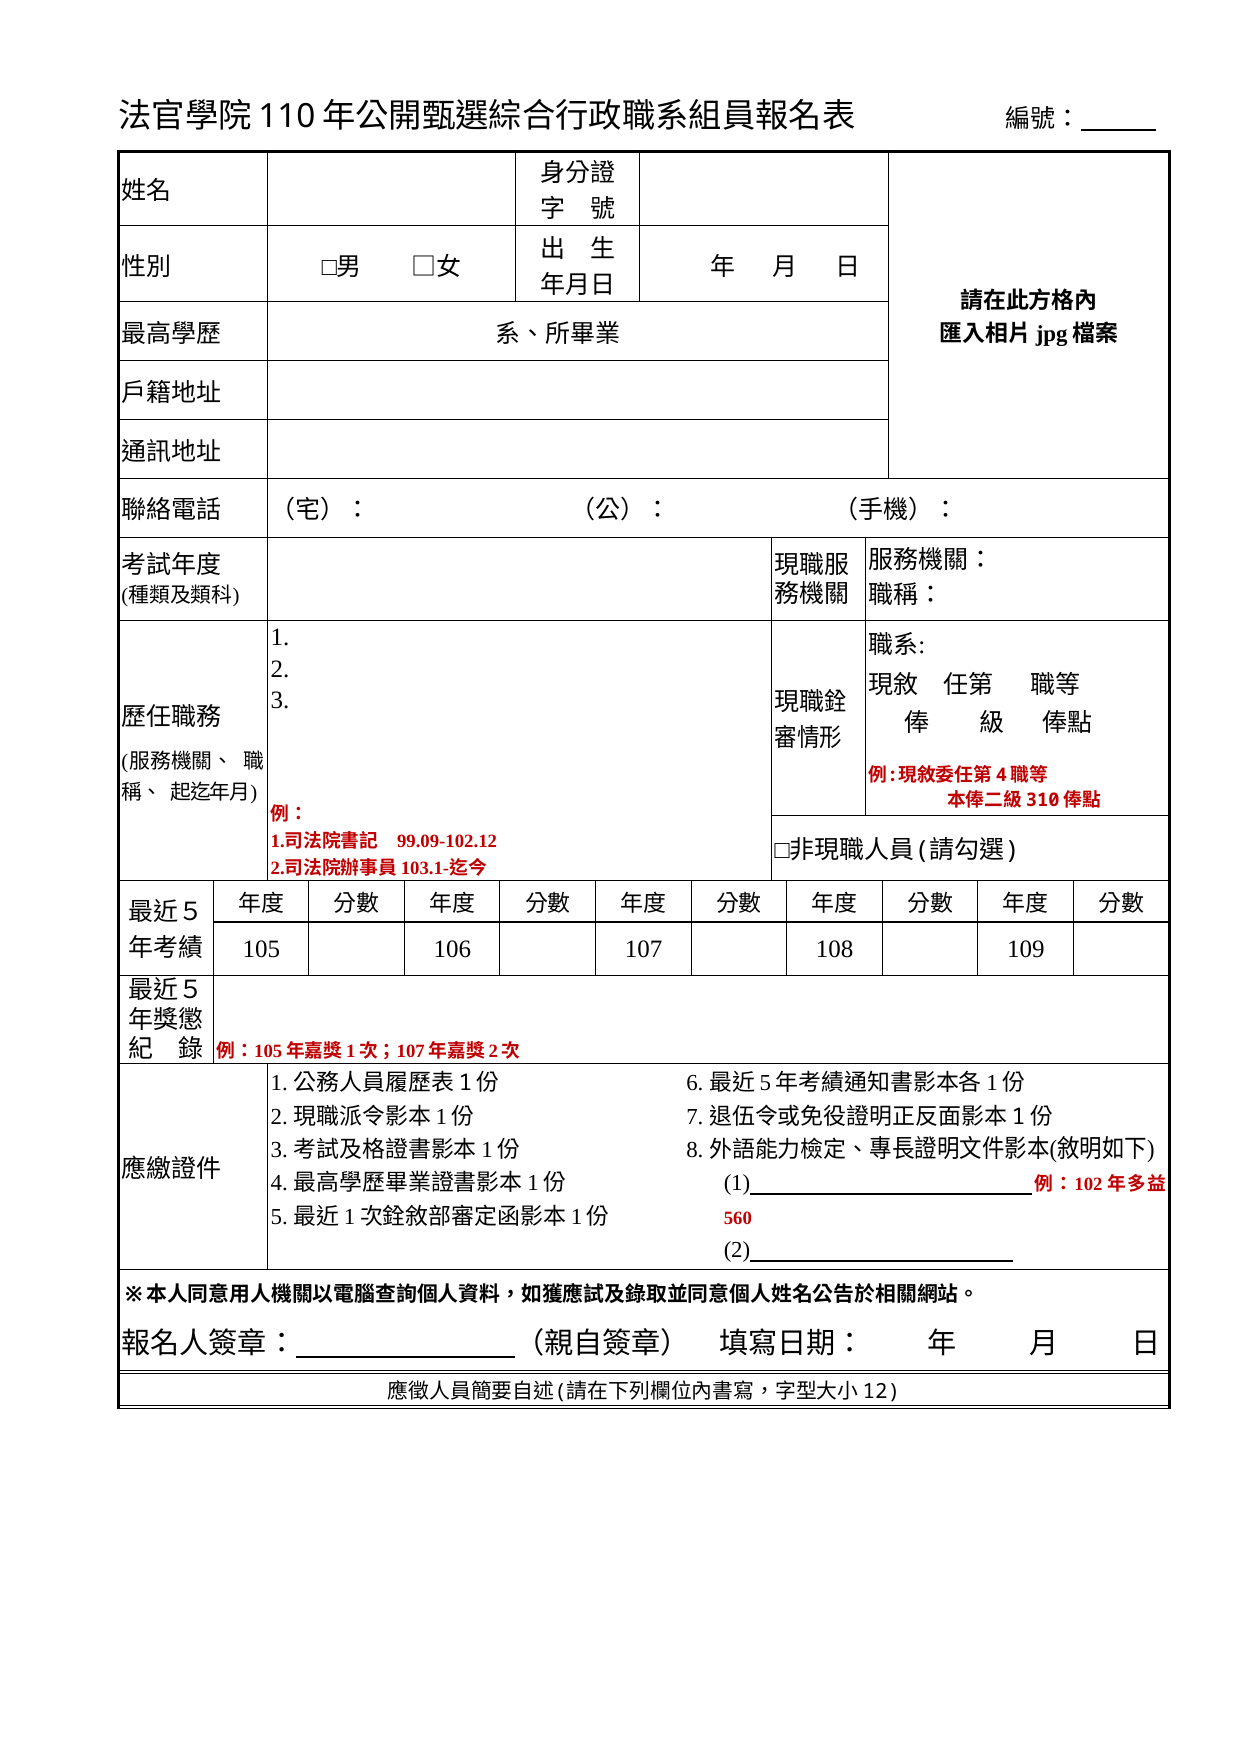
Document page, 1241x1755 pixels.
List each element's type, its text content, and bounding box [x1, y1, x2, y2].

table_cell 職系: 現敘 任第 職等 俸 級 俸點 例:現敘委任第4職等 本俸二級310俸點 [866, 621, 1168, 815]
table_cell 例：105年嘉獎1次；107年嘉獎2次 [214, 976, 1168, 1063]
table_cell 106 [405, 923, 499, 974]
table_cell 最近５年考績 [120, 881, 213, 974]
table_cell 系、所畢業 [268, 302, 888, 360]
table_header 身分證 字 號 [516, 153, 639, 225]
table_cell 109 [978, 923, 1073, 974]
table_cell [883, 923, 977, 974]
text 法官學院110年公開甄選綜合行政職系組員報名表 編號： [118, 89, 1163, 137]
table_cell 服務機關： 職稱： [866, 538, 1168, 620]
table_cell 考試年度 (種類及類科) [120, 538, 267, 620]
table_cell 出 生 年月日 [516, 226, 639, 301]
table_cell 年度 [787, 881, 882, 921]
table_cell 107 [596, 923, 691, 974]
table_cell 戶籍地址 [120, 361, 267, 419]
table_cell 分數 [1074, 881, 1168, 921]
table_cell 分數 [500, 881, 595, 921]
table_cell [1074, 923, 1168, 974]
table_cell 105 [214, 923, 308, 974]
table_cell 現職服務機關 [772, 538, 865, 620]
table_cell 歷任職務 (服務機關、 職稱、 起迄年月) [120, 621, 267, 880]
table_cell 最高學歷 [120, 302, 267, 360]
table_cell 分數 [309, 881, 404, 921]
table_cell 1. 公務人員履歷表1份 2. 現職派令影本1份 3. 考試及格證書影本1份 4. 最高學歷畢業證書影本1份 5. 最近1次銓敘部審定函影本1份 [268, 1064, 683, 1269]
table_cell 最近５年獎懲紀 錄 [120, 976, 213, 1063]
table_cell [268, 361, 888, 419]
table_cell ※本人同意用人機關以電腦查詢個人資料，如獲應試及錄取並同意個人姓名公告於相關網站。 報名人簽章： （親自簽章） 填寫日期： 年 月 日 [120, 1270, 1168, 1369]
table_cell 1. 2. 3. 例： 1.司法院書記 99.09-102.12 2.司法院辦事員103.1-迄今 [268, 621, 771, 880]
table_cell [500, 923, 595, 974]
table_cell 通訊地址 [120, 420, 267, 478]
table_header [640, 153, 888, 225]
table_cell □男 □女 [268, 226, 515, 301]
table_cell [692, 923, 786, 974]
table_cell 年度 [978, 881, 1073, 921]
table_cell 現職銓審情形 [772, 621, 865, 815]
table_cell 年度 [405, 881, 499, 921]
table_cell 性別 [120, 226, 267, 301]
table_header 請在此方格內 匯入相片jpg檔案 [889, 153, 1168, 478]
table_cell 年度 [596, 881, 691, 921]
table_cell 年度 [214, 881, 308, 921]
table_cell 應繳證件 [120, 1064, 267, 1269]
table_cell 6. 最近5年考績通知書影本各1份 7. 退伍令或免役證明正反面影本1份 8. 外語能力檢定、專長證明文件影本(敘明如下) (1) 例：102年多益560 (2) [683, 1064, 1168, 1269]
table_cell 聯絡電話 [120, 479, 267, 537]
table_cell [309, 923, 404, 974]
table_cell 108 [787, 923, 882, 974]
table_header [268, 153, 515, 225]
table_cell 分數 [692, 881, 786, 921]
table_cell 年 月 日 [640, 226, 888, 301]
table_cell [268, 420, 888, 478]
table_header 姓名 [120, 153, 267, 225]
table_cell 分數 [883, 881, 977, 921]
table_cell 應徵人員簡要自述(請在下列欄位內書寫，字型大小12) [120, 1374, 1168, 1404]
table_cell [268, 538, 771, 620]
table_cell □非現職人員(請勾選) [772, 816, 1168, 880]
table_cell （宅）： （公）： （手機）： [268, 479, 1168, 537]
